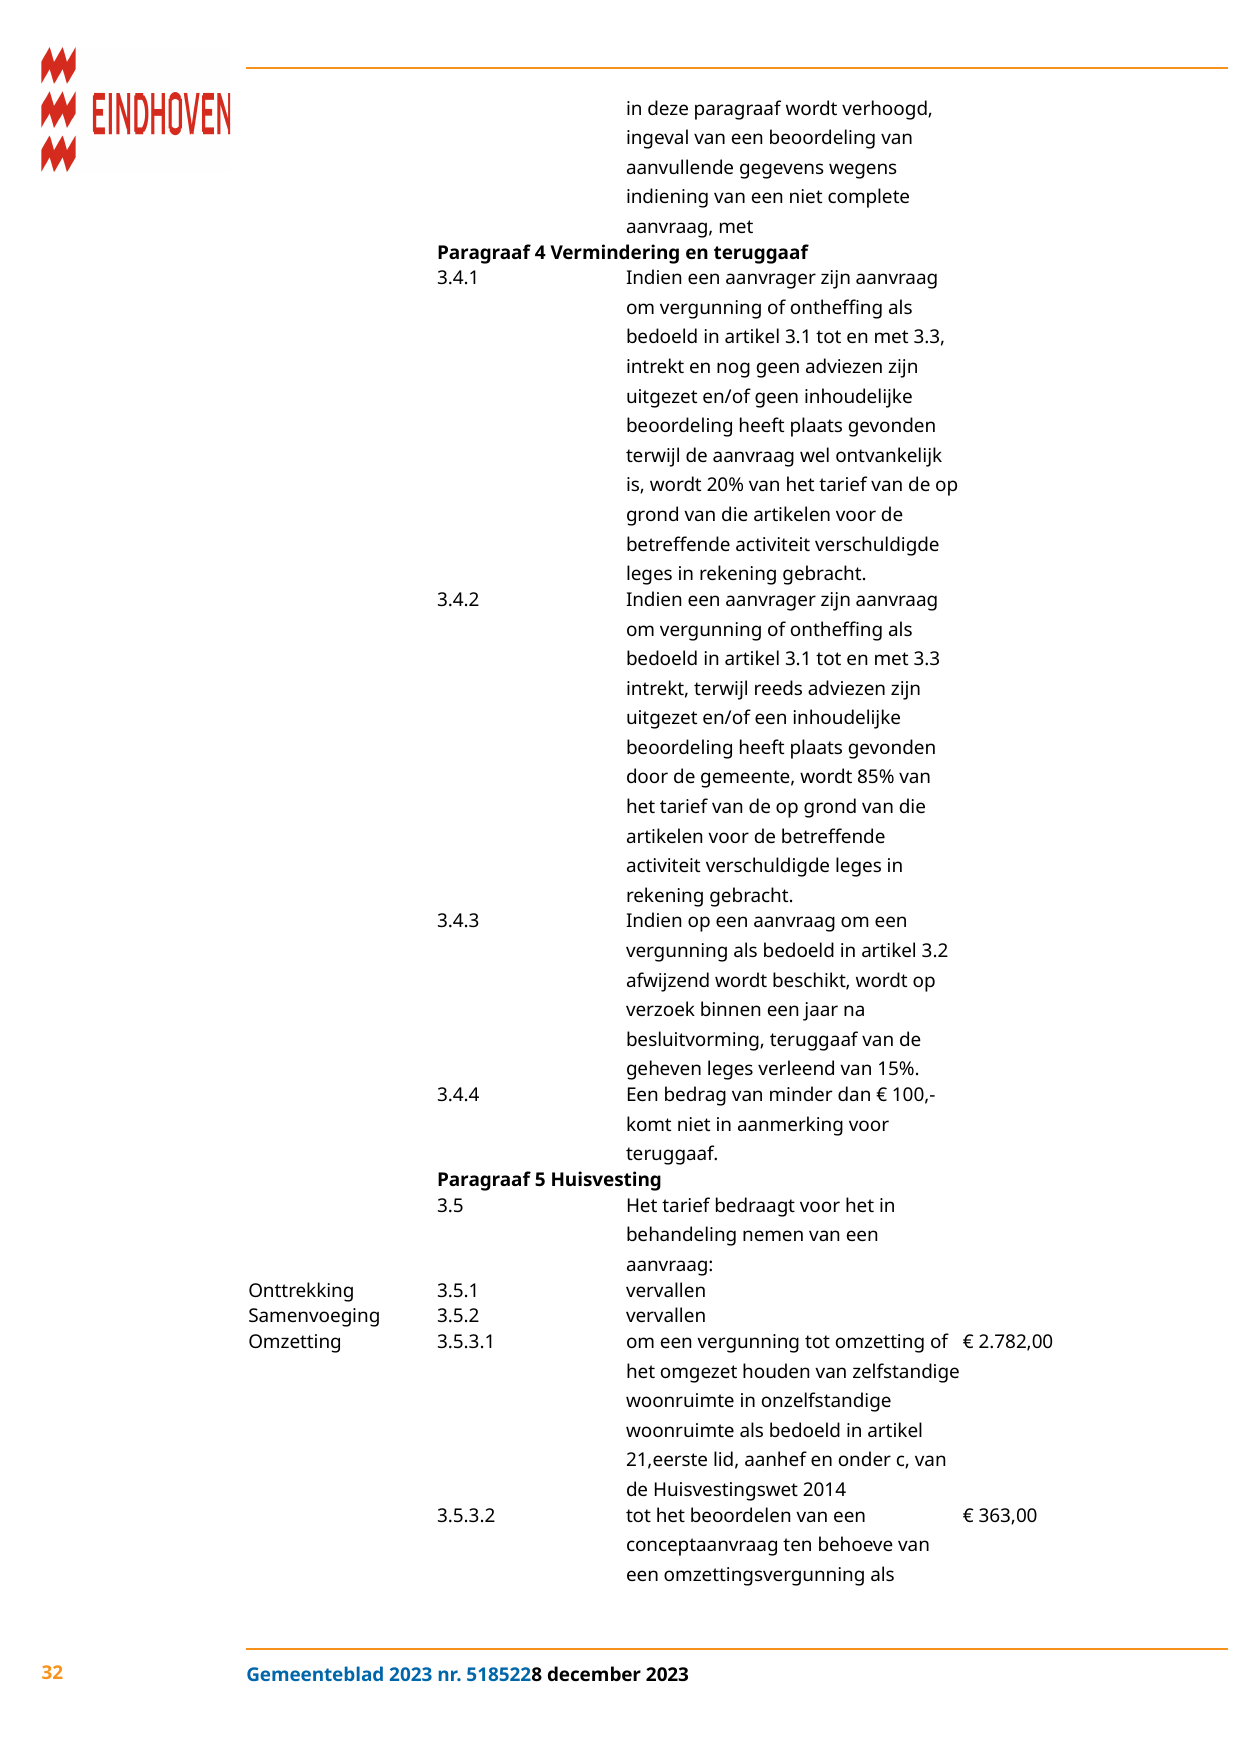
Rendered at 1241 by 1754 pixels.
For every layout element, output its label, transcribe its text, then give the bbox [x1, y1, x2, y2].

table_cell Onttrekking [248, 1277, 437, 1303]
table_cell Omzetting [248, 1328, 437, 1502]
table_cell [248, 908, 437, 1081]
table_cell Samenvoeging [248, 1303, 437, 1328]
table_cell 3.5.3.1 [437, 1328, 626, 1502]
table_cell Het tarief bedraagt voor het in behandeling nemen van een aanvraag: [626, 1192, 963, 1277]
table_cell 3.5.3.2 [437, 1502, 626, 1587]
table_cell Een bedrag van minder dan € 100,- komt niet in aanmerking voor teruggaaf. [626, 1081, 963, 1166]
table_cell [963, 1303, 1152, 1328]
table_cell [963, 1277, 1152, 1303]
table_cell in deze paragraaf wordt verhoogd, ingeval van een beoordeling van aanvullende gegevens wegens indiening van een niet complete aanvraag, met [626, 95, 963, 239]
table_cell [248, 95, 437, 239]
table_cell [437, 95, 626, 239]
table_cell [248, 1166, 437, 1192]
table_cell [248, 586, 437, 908]
table_cell [963, 1192, 1152, 1277]
table_cell [963, 95, 1152, 239]
table_cell [963, 1081, 1152, 1166]
table_cell 3.5.2 [437, 1303, 626, 1328]
table_cell [248, 265, 437, 586]
table_cell 3.5 [437, 1192, 626, 1277]
table_cell 3.4.2 [437, 586, 626, 908]
table_cell [963, 908, 1152, 1081]
table_cell [248, 239, 437, 264]
table_cell [963, 239, 1152, 264]
table_cell vervallen [626, 1303, 963, 1328]
table_cell [248, 1192, 437, 1277]
picture [41, 47, 231, 172]
table_cell vervallen [626, 1277, 963, 1303]
table_cell 3.4.1 [437, 265, 626, 586]
table_cell [248, 1502, 437, 1587]
table_cell Indien een aanvrager zijn aanvraag om vergunning of ontheffing als bedoeld in artikel 3.1 tot en met 3.3, intrekt en nog geen adviezen zijn uitgezet en/of geen inhoudelijke beoordeling heeft plaats gevonden terwijl de aanvraag wel ontvankelijk is, wordt 20% van het tarief van de op grond van die artikelen voor de betreffende activiteit verschuldigde leges in rekening gebracht. [626, 265, 963, 586]
table_cell [248, 1081, 437, 1166]
table_cell [963, 1166, 1152, 1192]
table_cell 3.5.1 [437, 1277, 626, 1303]
table_cell Paragraaf 4 Vermindering en teruggaaf [437, 239, 963, 264]
table_cell € 363,00 [963, 1502, 1152, 1587]
table_cell 3.4.3 [437, 908, 626, 1081]
table_cell Indien een aanvrager zijn aanvraag om vergunning of ontheffing als bedoeld in artikel 3.1 tot en met 3.3 intrekt, terwijl reeds adviezen zijn uitgezet en/of een inhoudelijke beoordeling heeft plaats gevonden door de gemeente, wordt 85% van het tarief van de op grond van die artikelen voor de betreffende activiteit verschuldigde leges in rekening gebracht. [626, 586, 963, 908]
table_cell [963, 586, 1152, 908]
table_cell Paragraaf 5 Huisvesting [437, 1166, 963, 1192]
table_cell tot het beoordelen van een conceptaanvraag ten behoeve van een omzettingsvergunning als [626, 1502, 963, 1587]
table_cell Indien op een aanvraag om een vergunning als bedoeld in artikel 3.2 afwijzend wordt beschikt, wordt op verzoek binnen een jaar na besluitvorming, teruggaaf van de geheven leges verleend van 15%. [626, 908, 963, 1081]
table_cell om een vergunning tot omzetting of het omgezet houden van zelfstandige woonruimte in onzelfstandige woonruimte als bedoeld in artikel 21,eerste lid, aanhef en onder c, van de Huisvestingswet 2014 [626, 1328, 963, 1502]
table_cell € 2.782,00 [963, 1328, 1152, 1502]
table_cell [963, 265, 1152, 586]
table_cell 3.4.4 [437, 1081, 626, 1166]
